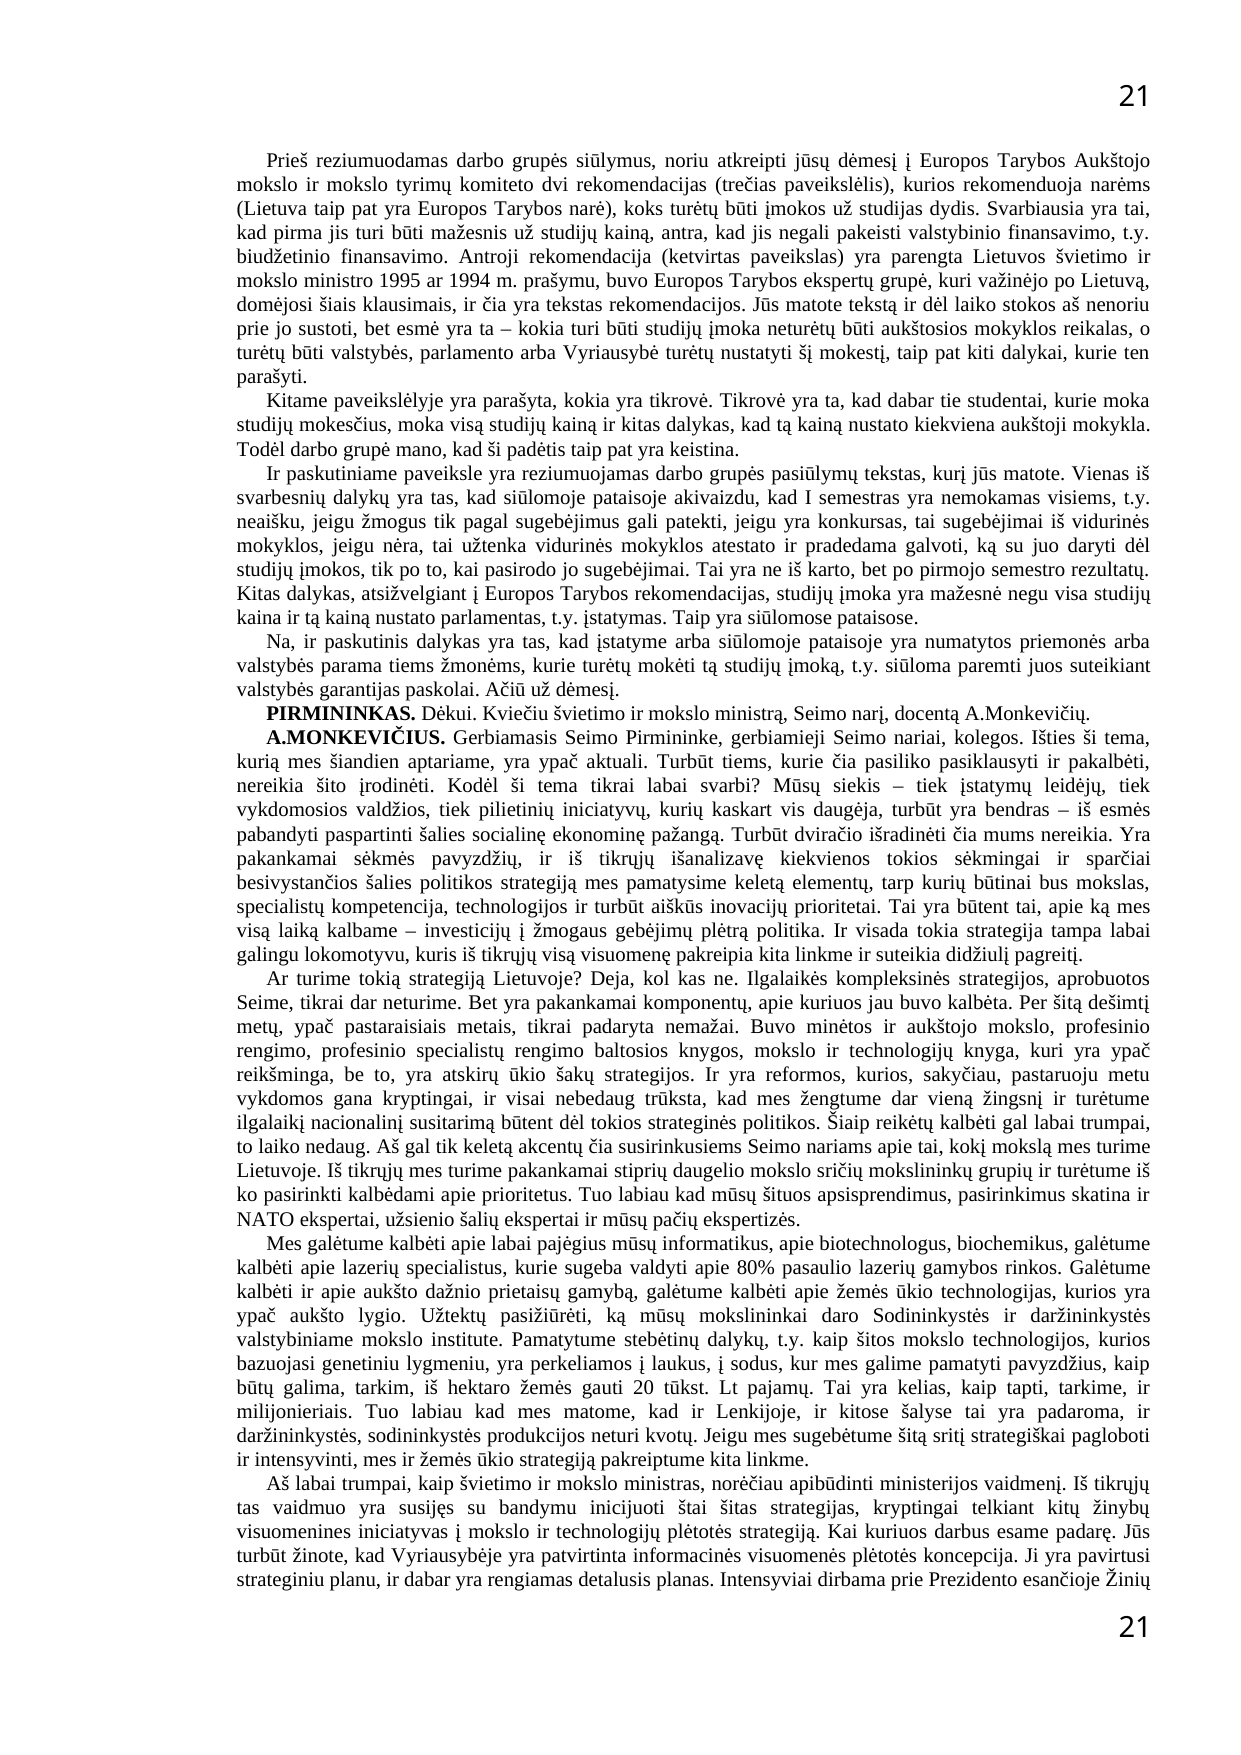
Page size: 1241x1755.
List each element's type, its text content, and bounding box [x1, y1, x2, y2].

text Prieš reziumuodamas darbo grupės siūlymus, noriu atkreipti jūsų dėmesį į Europos Tarybos Aukštojo mokslo ir mokslo tyrimų komiteto dvi rekomendacijas (trečias paveikslėlis), kurios rekomenduoja narėms (Lietuva taip pat yra Europos Tarybos narė), koks turėtų būti įmokos už studijas dydis. Svarbiausia yra tai, kad pirma jis turi būti mažesnis už studijų kainą, antra, kad jis negali pakeisti valstybinio finansavimo, t.y. biudžetinio finansavimo. Antroji rekomendacija (ketvirtas paveikslas) yra parengta Lietuvos švietimo ir mokslo ministro 1995 ar 1994 m. prašymu, buvo Europos Tarybos ekspertų grupė, kuri važinėjo po Lietuvą, domėjosi šiais klausimais, ir čia yra tekstas rekomendacijos. Jūs matote tekstą ir dėl laiko stokos aš nenoriu prie jo sustoti, bet esmė yra ta – kokia turi būti studijų įmoka neturėtų būti aukštosios mokyklos reikalas, o turėtų būti valstybės, parlamento arba Vyriausybė turėtų nustatyti šį mokestį, taip pat kiti dalykai, kurie ten parašyti. [236, 148, 1152, 388]
text Ir paskutiniame paveiksle yra reziumuojamas darbo grupės pasiūlymų tekstas, kurį jūs matote. Vienas iš svarbesnių dalykų yra tas, kad siūlomoje pataisoje akivaizdu, kad I semestras yra nemokamas visiems, t.y. neaišku, jeigu žmogus tik pagal sugebėjimus gali patekti, jeigu yra konkursas, tai sugebėjimai iš vidurinės mokyklos, jeigu nėra, tai užtenka vidurinės mokyklos atestato ir pradedama galvoti, ką su juo daryti dėl studijų įmokos, tik po to, kai pasirodo jo sugebėjimai. Tai yra ne iš karto, bet po pirmojo semestro rezultatų. Kitas dalykas, atsižvelgiant į Europos Tarybos rekomendacijas, studijų įmoka yra mažesnė negu visa studijų kaina ir tą kainą nustato parlamentas, t.y. įstatymas. Taip yra siūlomose pataisose. [236, 461, 1152, 629]
text Kitame paveikslėlyje yra parašyta, kokia yra tikrovė. Tikrovė yra ta, kad dabar tie studentai, kurie moka studijų mokesčius, moka visą studijų kainą ir kitas dalykas, kad tą kainą nustato kiekviena aukštoji mokykla. Todėl darbo grupė mano, kad ši padėtis taip pat yra keistina. [236, 388, 1152, 461]
text Ar turime tokią strategiją Lietuvoje? Deja, kol kas ne. Ilgalaikės kompleksinės strategijos, aprobuotos Seime, tikrai dar neturime. Bet yra pakankamai komponentų, apie kuriuos jau buvo kalbėta. Per šitą dešimtį metų, ypač pastaraisiais metais, tikrai padaryta nemažai. Buvo minėtos ir aukštojo mokslo, profesinio rengimo, profesinio specialistų rengimo baltosios knygos, mokslo ir technologijų knyga, kuri yra ypač reikšminga, be to, yra atskirų ūkio šakų strategijos. Ir yra reformos, kurios, sakyčiau, pastaruoju metu vykdomos gana kryptingai, ir visai nebedaug trūksta, kad mes žengtume dar vieną žingsnį ir turėtume ilgalaikį nacionalinį susitarimą būtent dėl tokios strateginės politikos. Šiaip reikėtų kalbėti gal labai trumpai, to laiko nedaug. Aš gal tik keletą akcentų čia susirinkusiems Seimo nariams apie tai, kokį mokslą mes turime Lietuvoje. Iš tikrųjų mes turime pakankamai stiprių daugelio mokslo sričių mokslininkų grupių ir turėtume iš ko pasirinkti kalbėdami apie prioritetus. Tuo labiau kad mūsų šituos apsisprendimus, pasirinkimus skatina ir NATO ekspertai, užsienio šalių ekspertai ir mūsų pačių ekspertizės. [236, 966, 1152, 1231]
text Mes galėtume kalbėti apie labai pajėgius mūsų informatikus, apie biotechnologus, biochemikus, galėtume kalbėti apie lazerių specialistus, kurie sugeba valdyti apie 80% pasaulio lazerių gamybos rinkos. Galėtume kalbėti ir apie aukšto dažnio prietaisų gamybą, galėtume kalbėti apie žemės ūkio technologijas, kurios yra ypač aukšto lygio. Užtektų pasižiūrėti, ką mūsų mokslininkai daro Sodininkystės ir daržininkystės valstybiniame mokslo institute. Pamatytume stebėtinų dalykų, t.y. kaip šitos mokslo technologijos, kurios bazuojasi genetiniu lygmeniu, yra perkeliamos į laukus, į sodus, kur mes galime pamatyti pavyzdžius, kaip būtų galima, tarkim, iš hektaro žemės gauti 20 tūkst. Lt pajamų. Tai yra kelias, kaip tapti, tarkime, ir milijonieriais. Tuo labiau kad mes matome, kad ir Lenkijoje, ir kitose šalyse tai yra padaroma, ir daržininkystės, sodininkystės produkcijos neturi kvotų. Jeigu mes sugebėtume šitą sritį strategiškai pagloboti ir intensyvinti, mes ir žemės ūkio strategiją pakreiptume kita linkme. [236, 1231, 1152, 1471]
text A.MONKEVIČIUS. Gerbiamasis Seimo Pirmininke, gerbiamieji Seimo nariai, kolegos. Išties ši tema, kurią mes šiandien aptariame, yra ypač aktuali. Turbūt tiems, kurie čia pasiliko pasiklausyti ir pakalbėti, nereikia šito įrodinėti. Kodėl ši tema tikrai labai svarbi? Mūsų siekis – tiek įstatymų leidėjų, tiek vykdomosios valdžios, tiek pilietinių iniciatyvų, kurių kaskart vis daugėja, turbūt yra bendras – iš esmės pabandyti paspartinti šalies socialinę ekonominę pažangą. Turbūt dviračio išradinėti čia mums nereikia. Yra pakankamai sėkmės pavyzdžių, ir iš tikrųjų išanalizavę kiekvienos tokios sėkmingai ir sparčiai besivystančios šalies politikos strategiją mes pamatysime keletą elementų, tarp kurių būtinai bus mokslas, specialistų kompetencija, technologijos ir turbūt aiškūs inovacijų prioritetai. Tai yra būtent tai, apie ką mes visą laiką kalbame – investicijų į žmogaus gebėjimų plėtrą politika. Ir visada tokia strategija tampa labai galingu lokomotyvu, kuris iš tikrųjų visą visuomenę pakreipia kita linkme ir suteikia didžiulį pagreitį. [236, 725, 1152, 966]
text Na, ir paskutinis dalykas yra tas, kad įstatyme arba siūlomoje pataisoje yra numatytos priemonės arba valstybės parama tiems žmonėms, kurie turėtų mokėti tą studijų įmoką, t.y. siūloma paremti juos suteikiant valstybės garantijas paskolai. Ačiū už dėmesį. [236, 629, 1152, 701]
text PIRMININKAS. Dėkui. Kviečiu švietimo ir mokslo ministrą, Seimo narį, docentą A.Monkevičių. [236, 701, 1152, 725]
text Aš labai trumpai, kaip švietimo ir mokslo ministras, norėčiau apibūdinti ministerijos vaidmenį. Iš tikrųjų tas vaidmuo yra susijęs su bandymu inicijuoti štai šitas strategijas, kryptingai telkiant kitų žinybų visuomenines iniciatyvas į mokslo ir technologijų plėtotės strategiją. Kai kuriuos darbus esame padarę. Jūs turbūt žinote, kad Vyriausybėje yra patvirtinta informacinės visuomenės plėtotės koncepcija. Ji yra pavirtusi strateginiu planu, ir dabar yra rengiamas detalusis planas. Intensyviai dirbama prie Prezidento esančioje Žinių [236, 1471, 1152, 1591]
